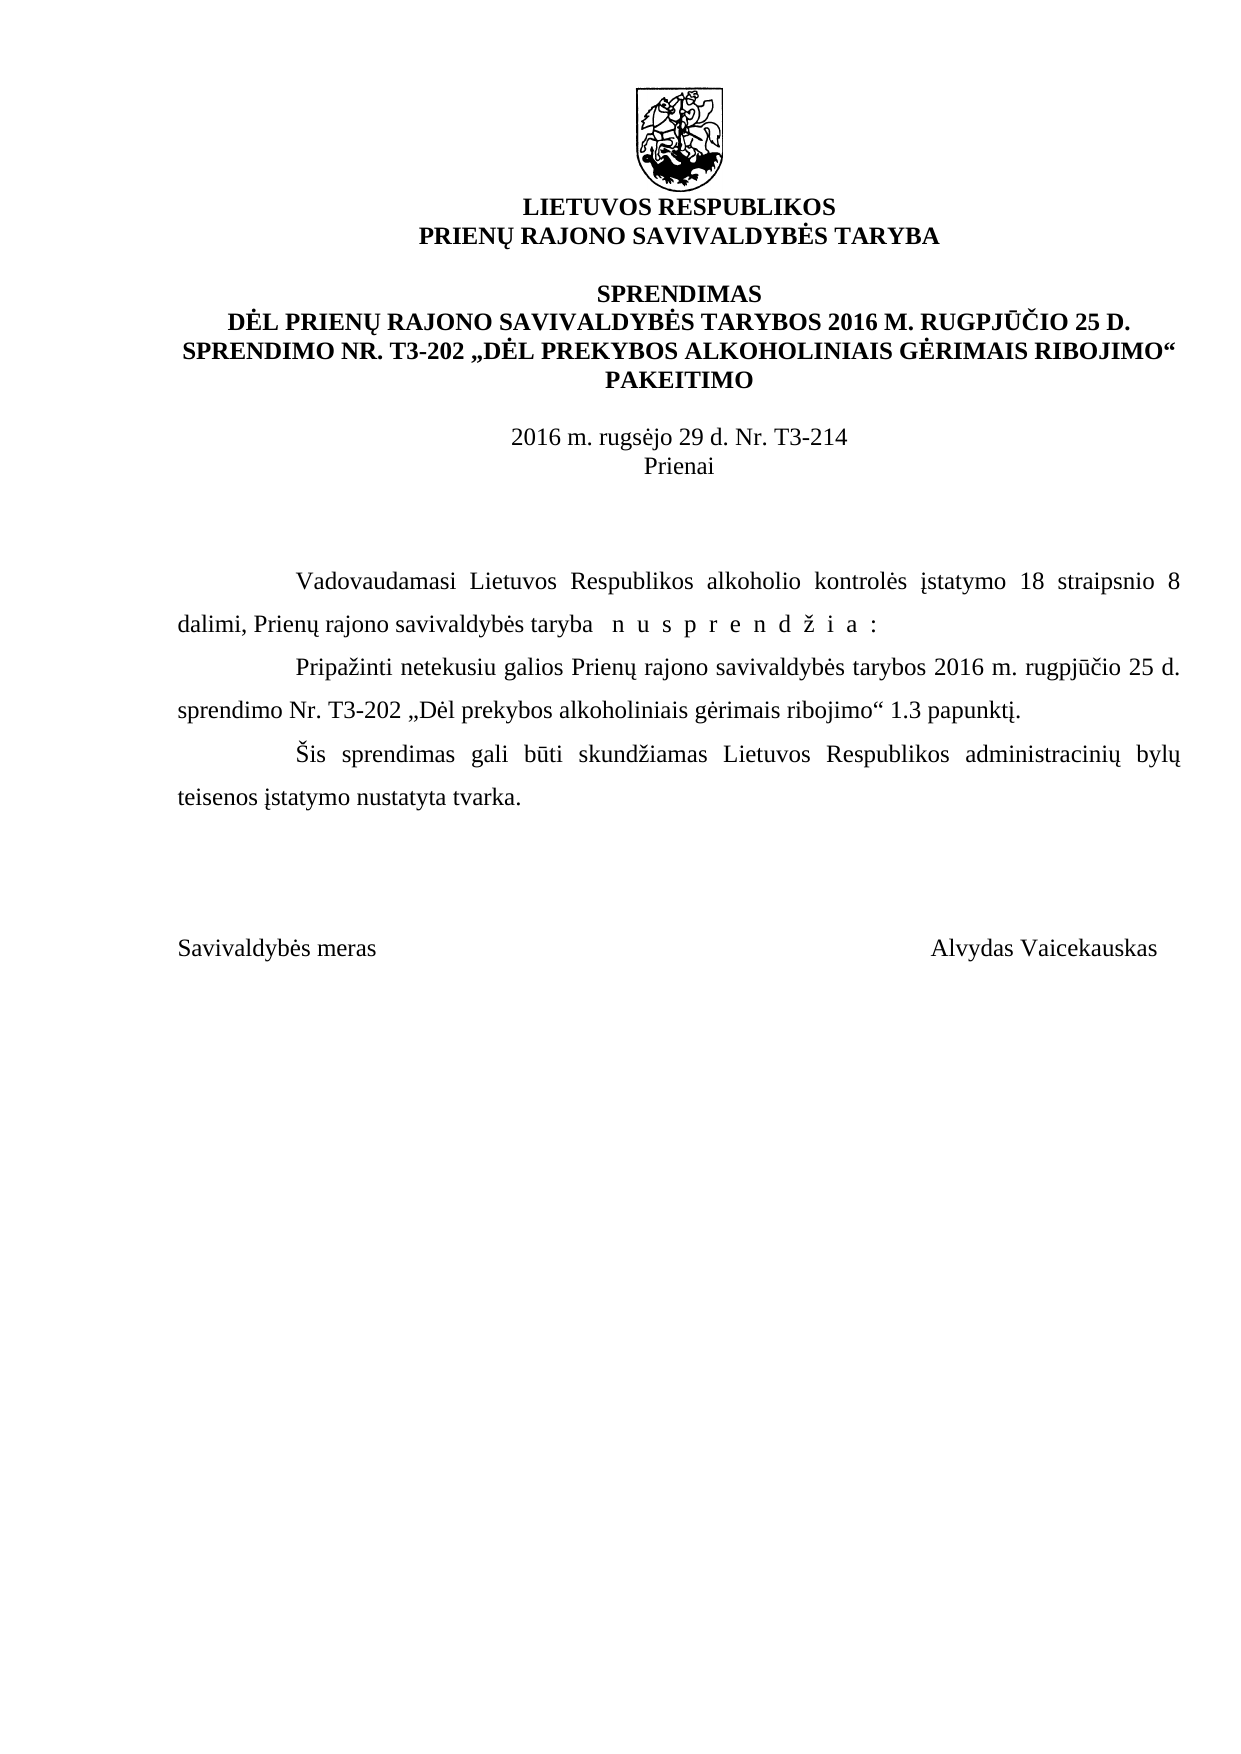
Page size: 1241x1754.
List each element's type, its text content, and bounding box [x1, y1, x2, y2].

text 2016 m. rugsėjo 29 d. Nr. T3-214 [177, 422, 1181, 451]
text Savivaldybės meras Alvydas Vaicekauskas [177, 933, 1181, 962]
text DĖL PRIENŲ RAJONO SAVIVALDYBĖS TARYBOS 2016 M. RUGPJŪČIO 25 D. SPRENDIMO NR. T3-202 „DĖL PREKYBOS ALKOHOLINIAIS GĖRIMAIS RIBOJIMO“ PAKEITIMO [177, 307, 1181, 394]
text SPRENDIMAS [177, 279, 1181, 307]
text Pripažinti netekusiu galios Prienų rajono savivaldybės tarybos 2016 m. rugpjūčio 25 d. sprendimo Nr. T3-202 „Dėl prekybos alkoholiniais gėrimais ribojimo“ 1.3 papunktį. [177, 652, 1181, 724]
text LIETUVOS RESPUBLIKOS [177, 192, 1181, 221]
text PRIENŲ RAJONO SAVIVALDYBĖS TARYBA [177, 221, 1181, 250]
text Vadovaudamasi Lietuvos Respublikos alkoholio kontrolės įstatymo 18 straipsnio 8 dalimi, Prienų rajono savivaldybės taryba nusprendžia: [177, 566, 1181, 638]
text Šis sprendimas gali būti skundžiamas Lietuvos Respublikos administracinių bylų teisenos įstatymo nustatyta tvarka. [177, 739, 1181, 811]
text Prienai [177, 451, 1181, 480]
